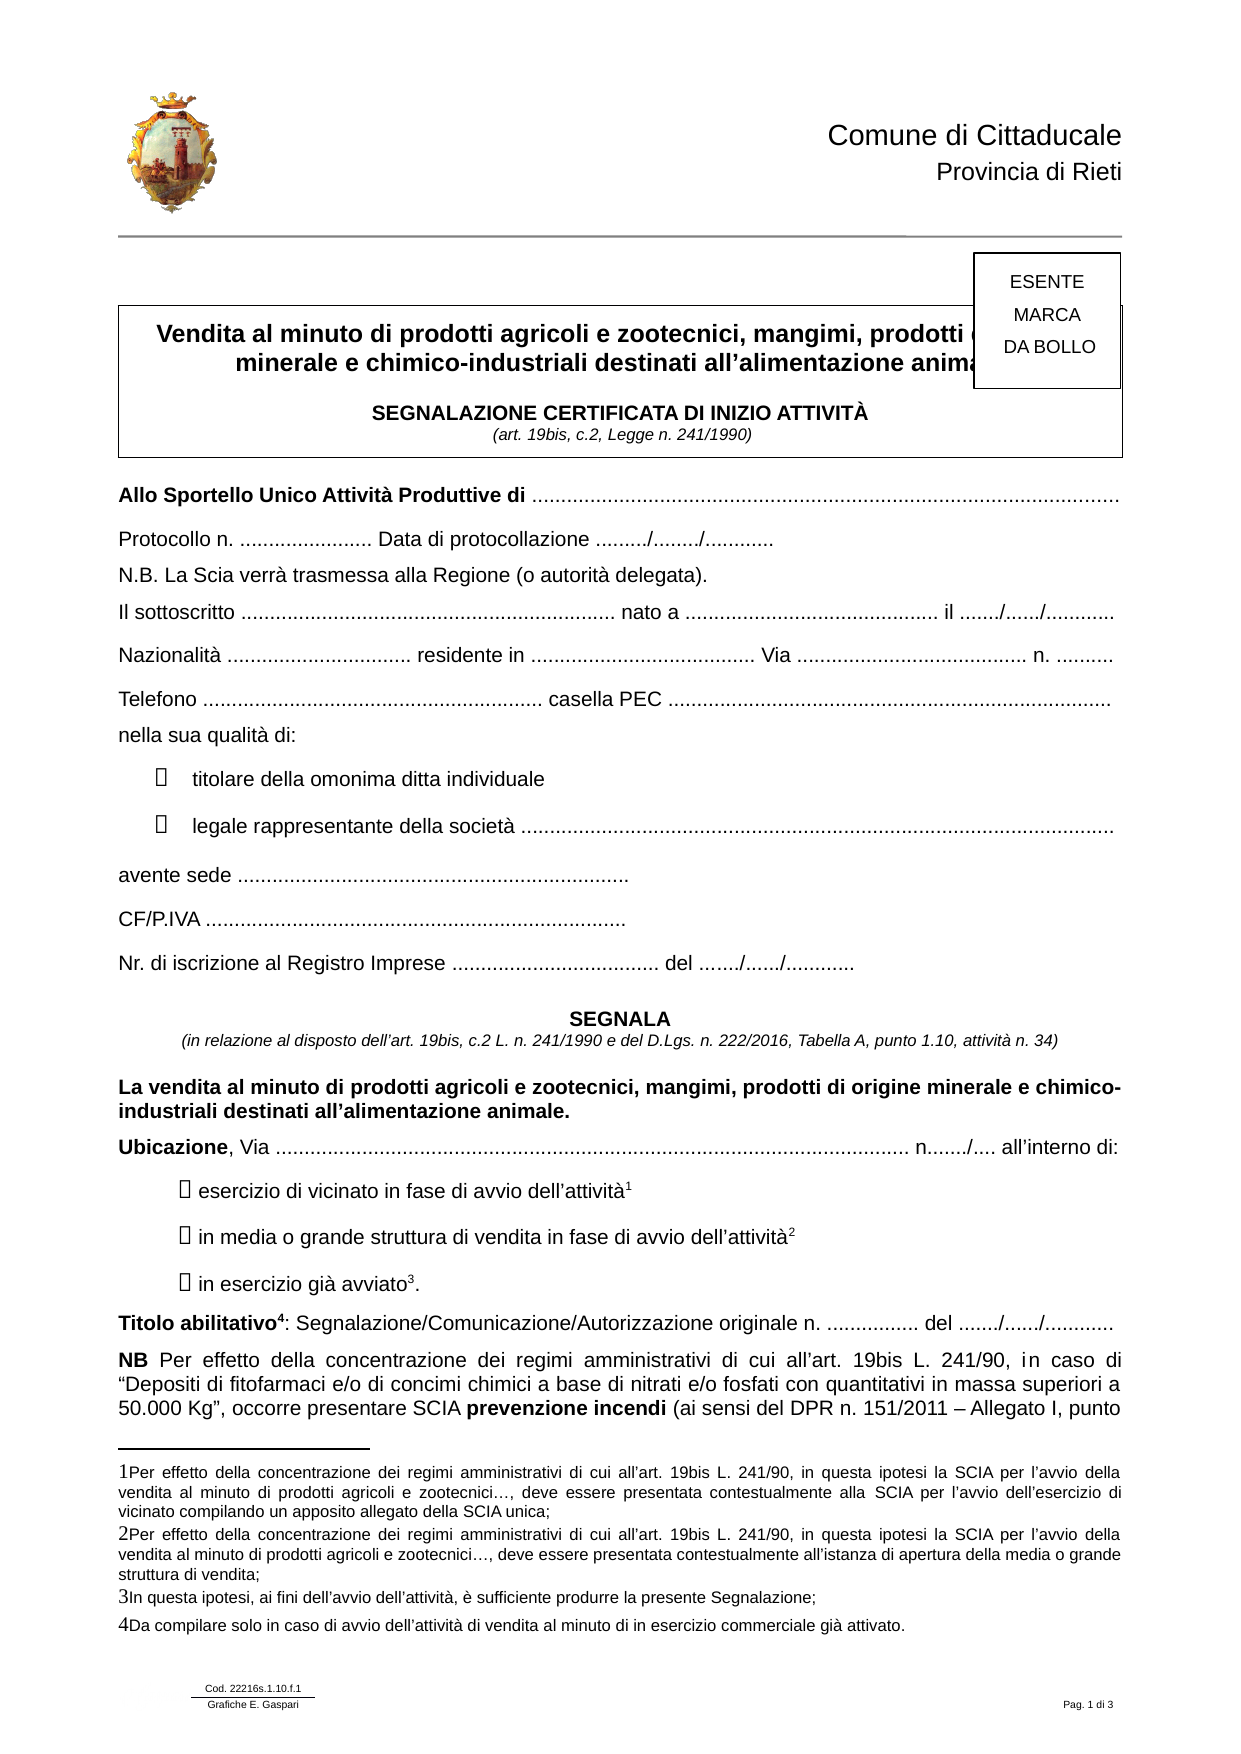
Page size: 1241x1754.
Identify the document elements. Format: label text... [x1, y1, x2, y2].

text  legale rappresentante della società ....................................................................................................... [153, 806, 1122, 840]
text Titolo abilitativo: Segnalazione/Comunicazione/Autorizzazione originale n. ................ del ......./....../............ [118, 1311, 1122, 1335]
text Ubicazione, Via .............................................................................................................. n......./.... all’interno di: [118, 1135, 1122, 1159]
text Telefono ........................................................... casella PEC ............................................................................. [118, 687, 1122, 711]
text La vendita al minuto di prodotti agricoli e zootecnici, mangimi, prodotti di origine minerale e chimico-industriali destinati all’alimentazione animale. [118, 1074, 1122, 1122]
text Nazionalità ................................ residente in ....................................... Via ........................................ n. .......... [118, 643, 1122, 667]
text Protocollo n. ....................... Data di protocollazione ........./......../............ [118, 527, 1122, 551]
text Nr. di iscrizione al Registro Imprese .................................... del ......./....../............ [118, 950, 1122, 974]
text  esercizio di vicinato in fase di avvio dell’attività [177, 1171, 1122, 1206]
text nella sua qualità di: [118, 723, 1122, 747]
text In questa ipotesi, ai fini dell’avvio dell’attività, è sufficiente produrre la presente Segnalazione; [118, 1583, 1122, 1608]
text Per effetto della concentrazione dei regimi amministrativi di cui all’art. 19bis L. 241/90, in questa ipotesi la SCIA per l’avvio della vendita al minuto di prodotti agricoli e zootecnici…, deve essere presentata contestualmente all’istanza di apertura della media o grande struttura di vendita; [118, 1521, 1122, 1583]
picture [122, 87, 224, 219]
text NB Per effetto della concentrazione dei regimi amministrativi di cui all’art. 19bis L. 241/90, in caso di “Depositi di fitofarmaci e/o di concimi chimici a base di nitrati e/o fosfati con quantitativi in massa superiori a 50.000 Kg”, occorre presentare SCIA prevenzione incendi (ai sensi del DPR n. 151/2011 – Allegato I, punto [118, 1348, 1122, 1419]
text Allo Sportello Unico Attività Produttive di [118, 483, 1122, 507]
text avente sede .................................................................... [118, 863, 1122, 887]
text Comune di Cittaducale [224, 118, 1122, 152]
text  in media o grande struttura di vendita in fase di avvio dell’attività [177, 1218, 1122, 1252]
text Per effetto della concentrazione dei regimi amministrativi di cui all’art. 19bis L. 241/90, in questa ipotesi la SCIA per l’avvio della vendita al minuto di prodotti agricoli e zootecnici…, deve essere presentata contestualmente alla SCIA per l’avvio dell’esercizio di vicinato compilando un apposito allegato della SCIA unica; [118, 1459, 1122, 1521]
text  titolare della omonima ditta individuale [153, 760, 1122, 794]
text CF/P.IVA ......................................................................... [118, 907, 1122, 931]
text  in esercizio già avviato. [177, 1264, 1122, 1299]
text Il sottoscritto ................................................................. nato a ............................................ il ......./....../............ [118, 599, 1122, 623]
text N.B. La Scia verrà trasmessa alla Regione (o autorità delegata). [118, 563, 1122, 587]
text (in relazione al disposto dell’art. 19bis, c.2 L. n. 241/1990 e del D.Lgs. n. 222/2016, Tabella A, punto 1.10, attività n. 34) [118, 1030, 1122, 1049]
text Da compilare solo in caso di avvio dell’attività di vendita al minuto di in esercizio commerciale già attivato. [118, 1612, 1122, 1636]
text Provincia di Rieti [224, 157, 1122, 185]
table_header Vendita al minuto di prodotti agricoli e zootecnici, mangimi, prodotti di origine minerale e chimico-industriali destinati all’alimentazione animale SEGNALAZIONE CERTIFICATA DI INIZIO ATTIVITÀ (art. 19bis, c.2, Legge n. 241/1990) [119, 306, 1122, 457]
text SEGNALA [118, 1006, 1122, 1030]
